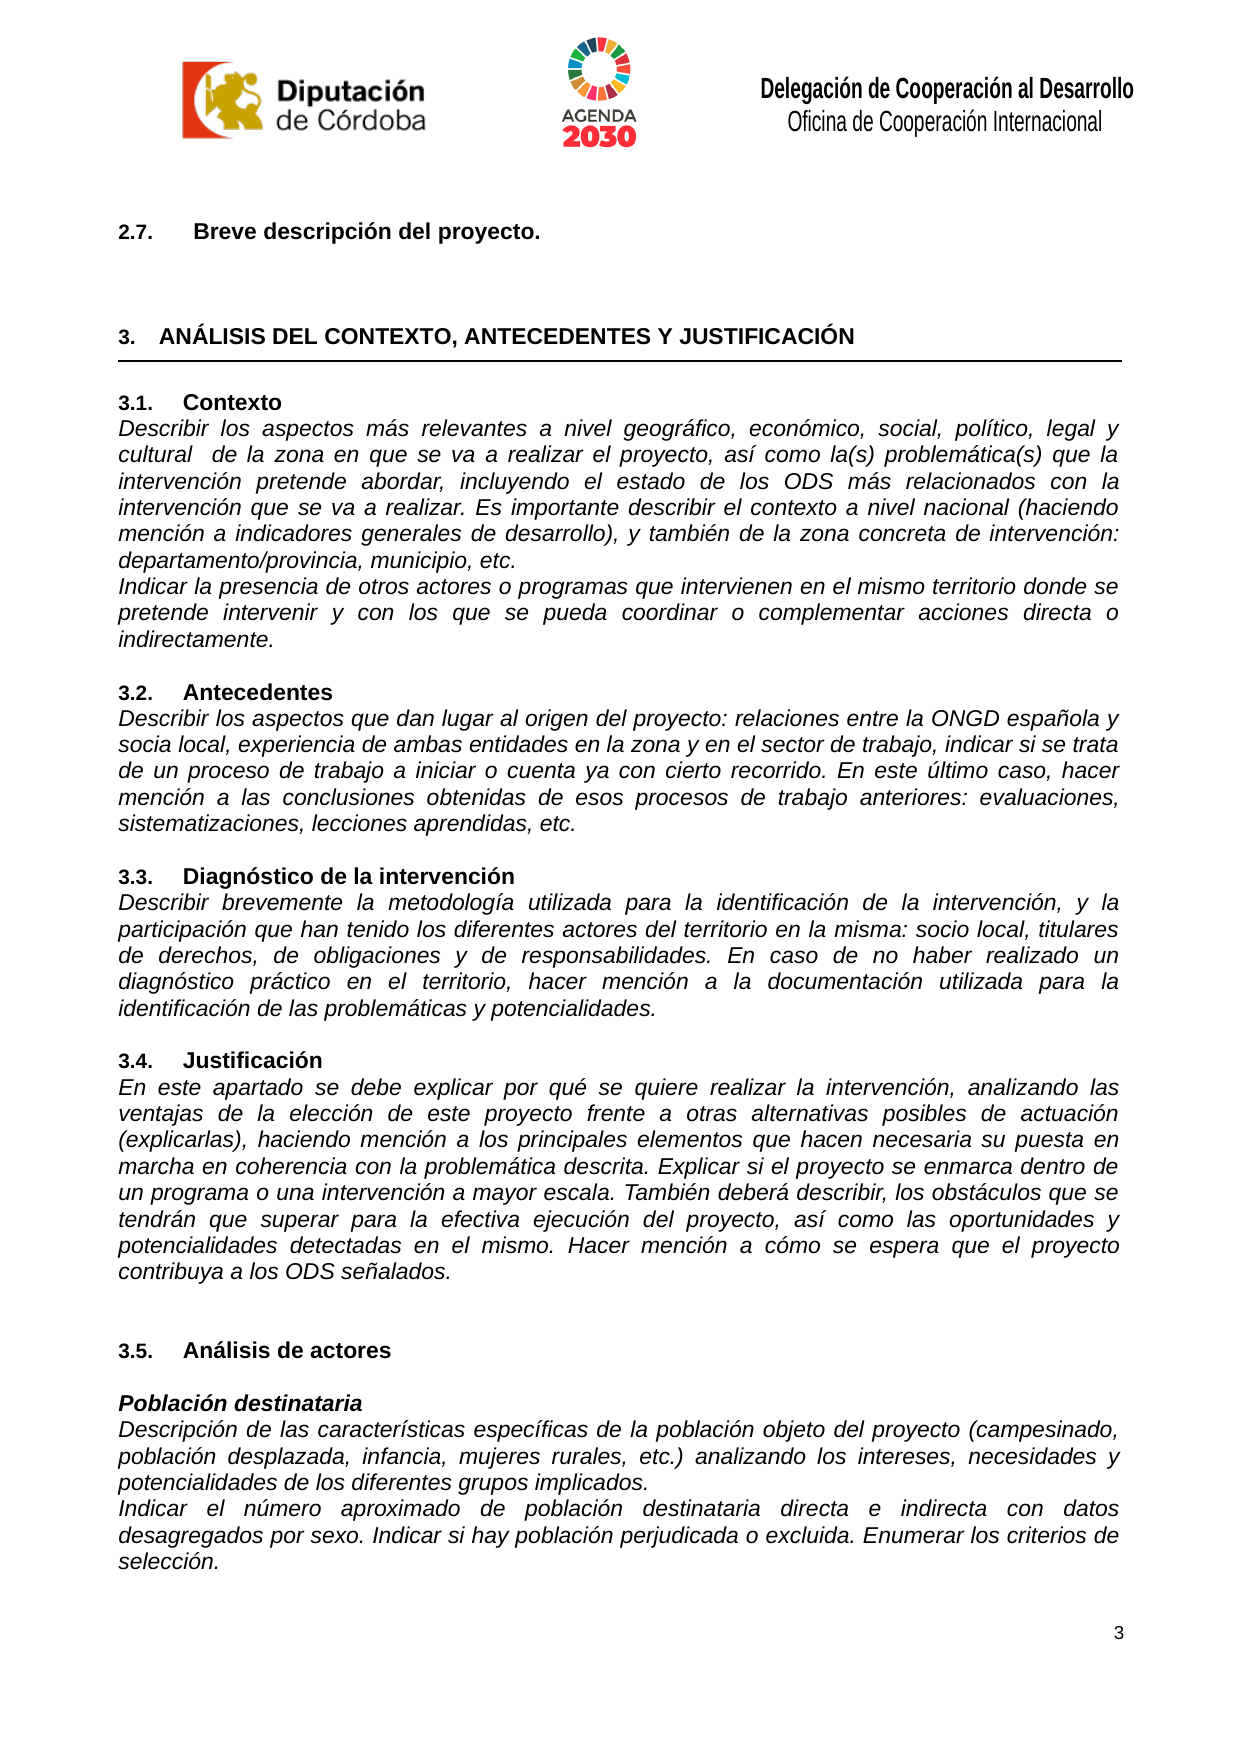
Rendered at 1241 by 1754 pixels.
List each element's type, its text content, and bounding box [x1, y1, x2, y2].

list Contexto [118, 388, 1122, 415]
list Justificación [118, 1047, 1122, 1074]
text Describir los aspectos más relevantes a nivel geográfico, económico, social, político, legal y cultural de la zona en que se va a realizar el proyecto, así como la(s) problemática(s) que la intervención pretende abordar, incluyendo el estado de los ODS más relacionados con la intervención que se va a realizar. Es importante describir el contexto a nivel nacional (haciendo mención a indicadores generales de desarrollo), y también de la zona concreta de intervención: departamento/provincia, municipio, etc. [118, 415, 1122, 573]
text Describir brevemente la metodología utilizada para la identificación de la intervención, y la participación que han tenido los diferentes actores del territorio en la misma: socio local, titulares de derechos, de obligaciones y de responsabilidades. En caso de no haber realizado un diagnóstico práctico en el territorio, hacer mención a la documentación utilizada para la identificación de las problemáticas y potencialidades. [118, 889, 1122, 1021]
text Indicar el número aproximado de población destinataria directa e indirecta con datos desagregados por sexo. Indicar si hay población perjudicada o excluida. Enumerar los criterios de selección. [118, 1495, 1122, 1574]
list Breve descripción del proyecto. [118, 218, 1122, 244]
text Indicar la presencia de otros actores o programas que intervienen en el mismo territorio donde se pretende intervenir y con los que se pueda coordinar o complementar acciones directa o indirectamente. [118, 573, 1122, 652]
list ANÁLISIS DEL CONTEXTO, ANTECEDENTES Y JUSTIFICACIÓN [118, 323, 1122, 360]
list Análisis de actores [118, 1337, 1122, 1364]
list Diagnóstico de la intervención [118, 863, 1122, 889]
picture [548, 22, 650, 158]
list Antecedentes [118, 678, 1122, 705]
text En este apartado se debe explicar por qué se quiere realizar la intervención, analizando las ventajas de la elección de este proyecto frente a otras alternativas posibles de actuación (explicarlas), haciendo mención a los principales elementos que hacen necesaria su puesta en marcha en coherencia con la problemática descrita. Explicar si el proyecto se enmarca dentro de un programa o una intervención a mayor escala. También deberá describir, los obstáculos que se tendrán que superar para la efectiva ejecución del proyecto, así como las oportunidades y potencialidades detectadas en el mismo. Hacer mención a cómo se espera que el proyecto contribuya a los ODS señalados. [118, 1074, 1122, 1284]
text Población destinataria [118, 1390, 1122, 1416]
picture [159, 55, 450, 147]
text Describir los aspectos que dan lugar al origen del proyecto: relaciones entre la ONGD española y socia local, experiencia de ambas entidades en la zona y en el sector de trabajo, indicar si se trata de un proceso de trabajo a iniciar o cuenta ya con cierto recorrido. En este último caso, hacer mención a las conclusiones obtenidas de esos procesos de trabajo anteriores: evaluaciones, sistematizaciones, lecciones aprendidas, etc. [118, 705, 1122, 837]
text Descripción de las características específicas de la población objeto del proyecto (campesinado, población desplazada, infancia, mujeres rurales, etc.) analizando los intereses, necesidades y potencialidades de los diferentes grupos implicados. [118, 1416, 1122, 1495]
